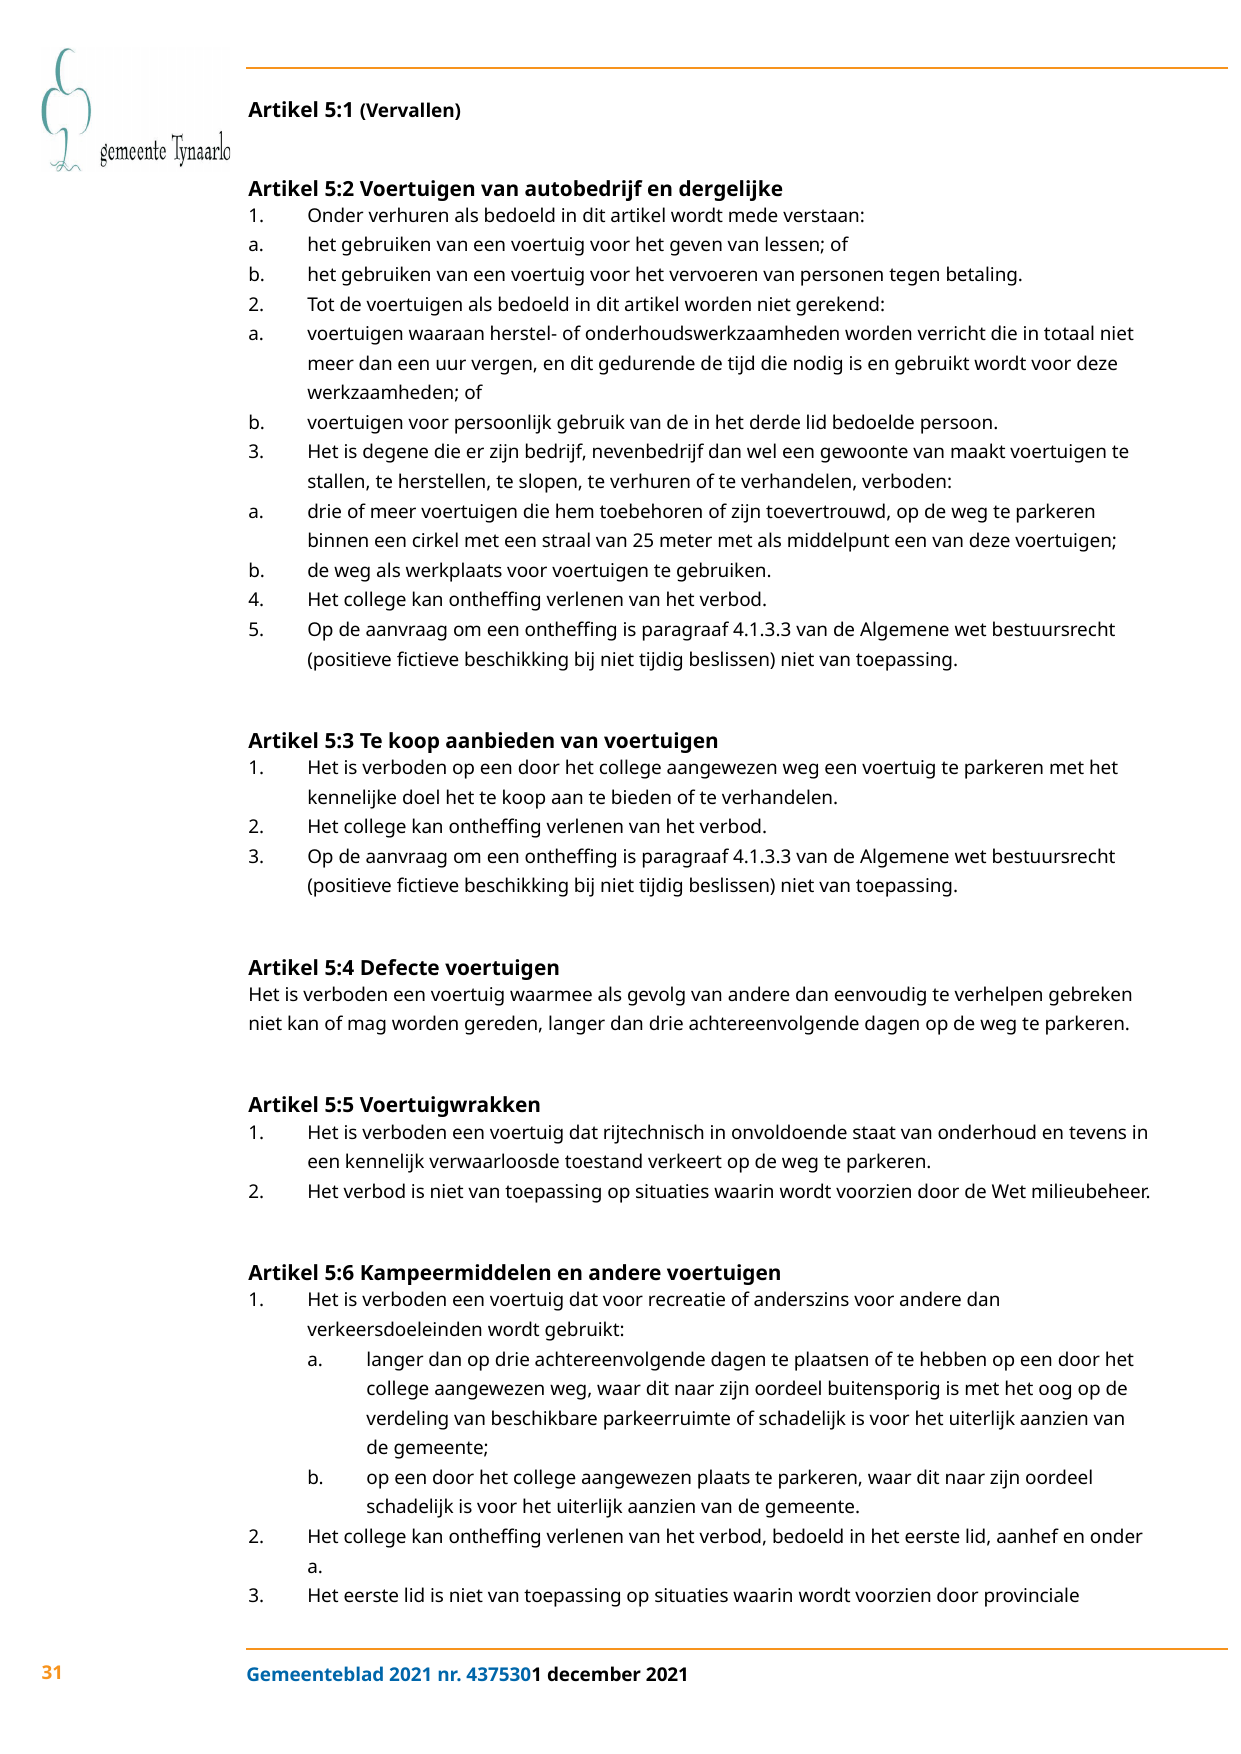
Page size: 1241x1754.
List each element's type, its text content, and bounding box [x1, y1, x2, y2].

list op een door het college aangewezen plaats te parkeren, waar dit naar zijn oordeel schadelijk is voor het uiterlijk aanzien van de gemeente. [307, 1464, 1152, 1519]
text Artikel 5:5 Voertuigwrakken [248, 1091, 1152, 1119]
text Het is verboden een voertuig waarmee als gevolg van andere dan eenvoudig te verhelpen gebreken niet kan of mag worden gereden, langer dan drie achtereenvolgende dagen op de weg te parkeren. [248, 981, 1152, 1036]
list de weg als werkplaats voor voertuigen te gebruiken. [248, 557, 1152, 583]
text Artikel 5:1 (Vervallen) [248, 95, 1152, 123]
list het gebruiken van een voertuig voor het geven van lessen; of [248, 232, 1152, 257]
list Het verbod is niet van toepassing op situaties waarin wordt voorzien door de Wet milieubeheer. [248, 1178, 1152, 1204]
list Het college kan ontheffing verlenen van het verbod. [248, 587, 1152, 612]
list Het eerste lid is niet van toepassing op situaties waarin wordt voorzien door provinciale [248, 1582, 1152, 1608]
list Het college kan ontheffing verlenen van het verbod, bedoeld in het eerste lid, aanhef en onder a. [248, 1523, 1152, 1579]
list voertuigen voor persoonlijk gebruik van de in het derde lid bedoelde persoon. [248, 409, 1152, 435]
list Het is verboden een voertuig dat rijtechnisch in onvoldoende staat van onderhoud en tevens in een kennelijk verwaarloosde toestand verkeert op de weg te parkeren. [248, 1119, 1152, 1174]
list Het is verboden een voertuig dat voor recreatie of anderszins voor andere dan verkeersdoeleinden wordt gebruikt: [248, 1287, 1152, 1342]
text Artikel 5:4 Defecte voertuigen [248, 953, 1152, 981]
text Artikel 5:2 Voertuigen van autobedrijf en dergelijke [248, 174, 1152, 202]
list Het college kan ontheffing verlenen van het verbod. [248, 813, 1152, 839]
text Artikel 5:3 Te koop aanbieden van voertuigen [248, 726, 1152, 754]
picture [41, 47, 231, 172]
list Het is degene die er zijn bedrijf, nevenbedrijf dan wel een gewoonte van maakt voertuigen te stallen, te herstellen, te slopen, te verhuren of te verhandelen, verboden: [248, 439, 1152, 494]
list Het is verboden op een door het college aangewezen weg een voertuig te parkeren met het kennelijke doel het te koop aan te bieden of te verhandelen. [248, 754, 1152, 809]
list drie of meer voertuigen die hem toebehoren of zijn toevertrouwd, op de weg te parkeren binnen een cirkel met een straal van 25 meter met als middelpunt een van deze voertuigen; [248, 498, 1152, 553]
list het gebruiken van een voertuig voor het vervoeren van personen tegen betaling. [248, 261, 1152, 287]
list Tot de voertuigen als bedoeld in dit artikel worden niet gerekend: [248, 291, 1152, 317]
list voertuigen waaraan herstel- of onderhoudswerkzaamheden worden verricht die in totaal niet meer dan een uur vergen, en dit gedurende de tijd die nodig is en gebruikt wordt voor deze werkzaamheden; of [248, 320, 1152, 405]
list Onder verhuren als bedoeld in dit artikel wordt mede verstaan: [248, 202, 1152, 228]
text Artikel 5:6 Kampeermiddelen en andere voertuigen [248, 1258, 1152, 1287]
list Op de aanvraag om een ontheffing is paragraaf 4.1.3.3 van de Algemene wet bestuursrecht (positieve fictieve beschikking bij niet tijdig beslissen) niet van toepassing. [248, 843, 1152, 898]
list Op de aanvraag om een ontheffing is paragraaf 4.1.3.3 van de Algemene wet bestuursrecht (positieve fictieve beschikking bij niet tijdig beslissen) niet van toepassing. [248, 616, 1152, 672]
list langer dan op drie achtereenvolgende dagen te plaatsen of te hebben op een door het college aangewezen weg, waar dit naar zijn oordeel buitensporig is met het oog op de verdeling van beschikbare parkeerruimte of schadelijk is voor het uiterlijk aanzien van de gemeente; [307, 1346, 1152, 1460]
